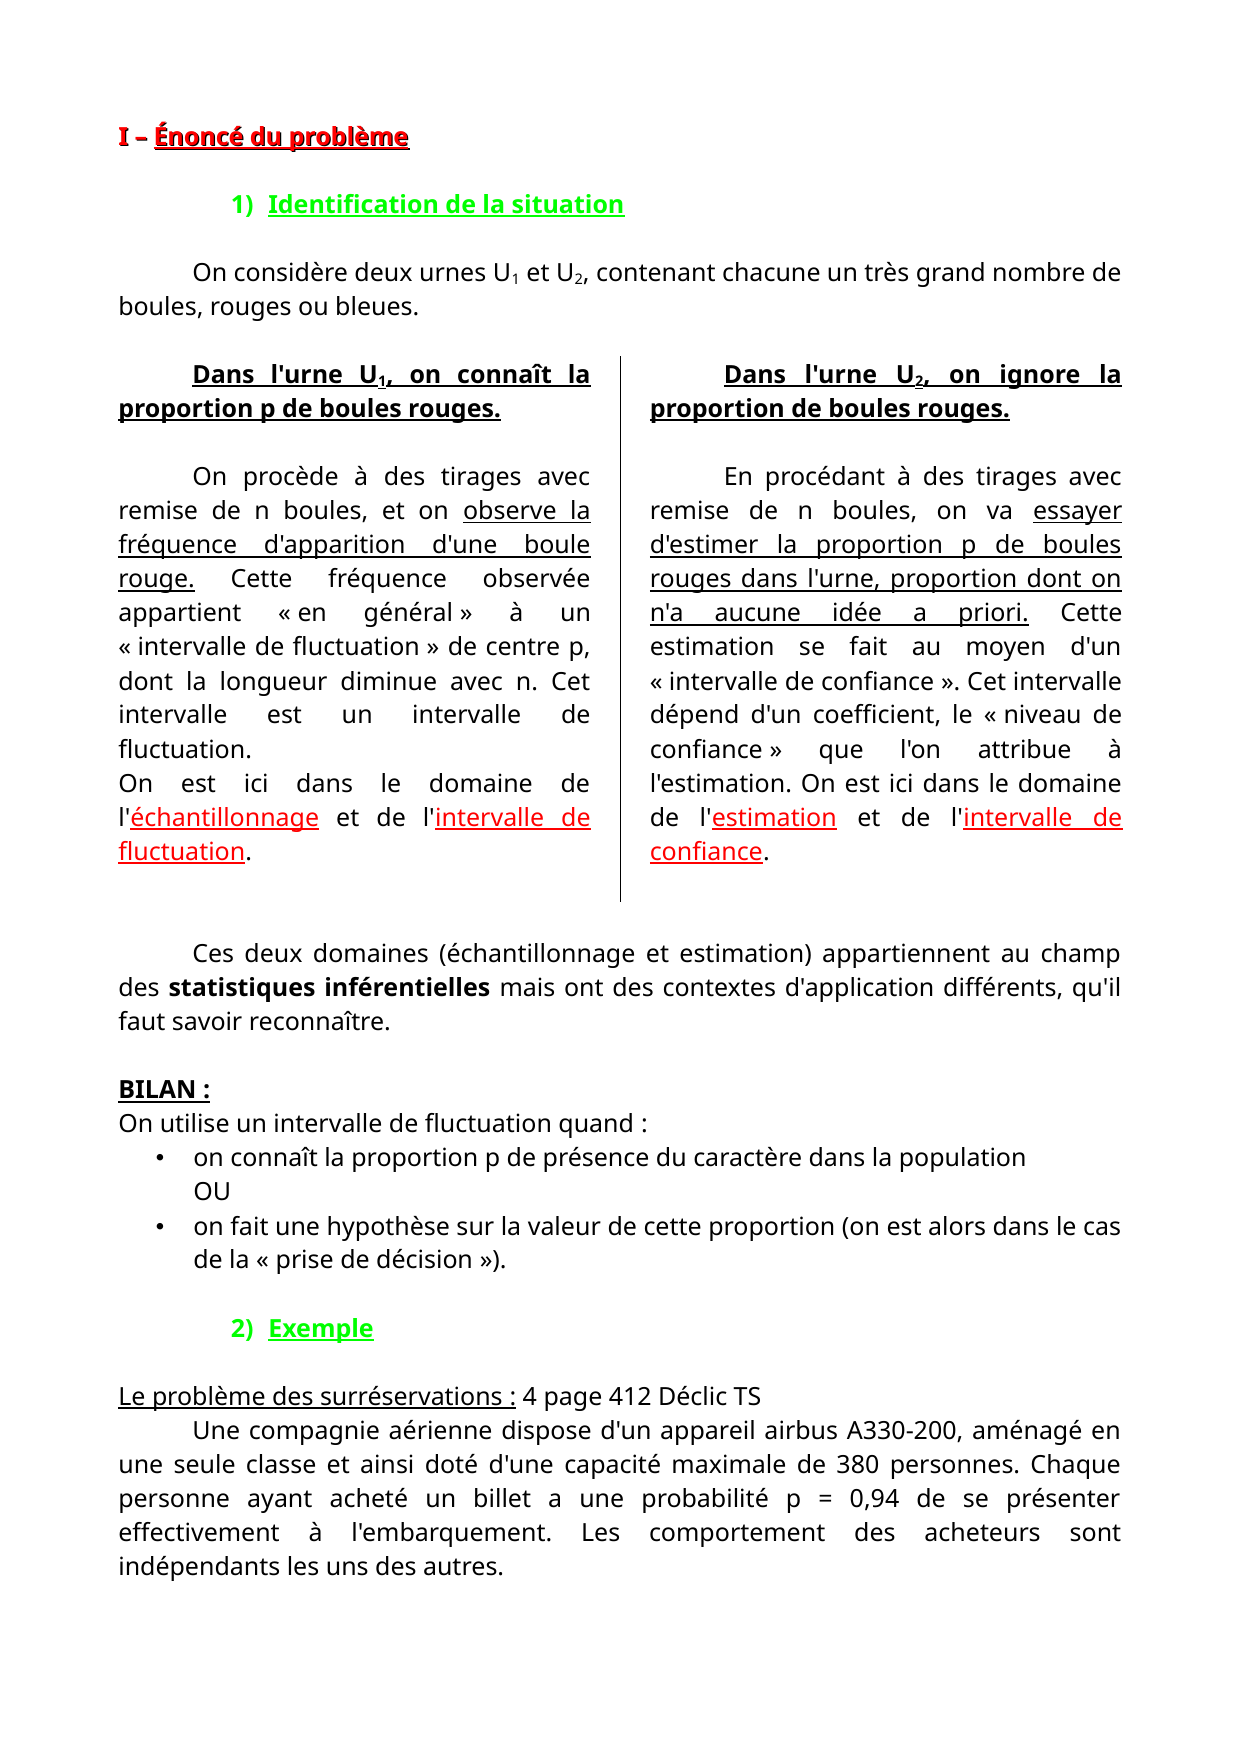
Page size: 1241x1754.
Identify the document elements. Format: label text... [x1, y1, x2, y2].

text On considère deux urnes U1 et U2, contenant chacune un très grand nombre de boules, rouges ou bleues. [118, 254, 1122, 322]
text On est ici dans le domaine de l'échantillonnage et de l'intervalle de fluctuation. [118, 765, 591, 867]
list on connaît la proportion p de présence du caractère dans la population [156, 1140, 1122, 1174]
text En procédant à des tirages avec remise de n boules, on va essayer d'estimer la proportion p de boules [649, 459, 1122, 556]
text BILAN : [118, 1072, 1122, 1106]
text Dans l'urne U2, on ignore la proportion de boules rouges. [649, 357, 1122, 425]
list Identification de la situation [231, 186, 1122, 220]
text Une compagnie aérienne dispose d'un appareil airbus A330-200, aménagé en une seule classe et ainsi doté d'une capacité maximale de 380 personnes. Chaque personne ayant acheté un billet a une probabilité p = 0,94 de se présenter effectivement à l'embarquement. Les comportement des acheteurs sont indépendants les uns des autres. [118, 1412, 1122, 1583]
list OU [156, 1174, 1122, 1208]
list Exemple [231, 1310, 1122, 1344]
text Le problème des surréservations : 4 page 412 Déclic TS [118, 1378, 1122, 1412]
text Ces deux domaines (échantillonnage et estimation) appartiennent au champ des statistiques inférentielles mais ont des contextes d'application différents, qu'il faut savoir reconnaître. [118, 936, 1122, 1038]
text Dans l'urne U1, on connaît la proportion p de boules rouges. [118, 357, 591, 425]
list on fait une hypothèse sur la valeur de cette proportion (on est alors dans le cas de la « prise de décision »). [156, 1208, 1122, 1276]
text On procède à des tirages avec remise de n boules, et on observe la fréquence d'apparition d'une boule [118, 459, 591, 556]
text On utilise un intervalle de fluctuation quand : [118, 1106, 1122, 1140]
text rouges dans l'urne, proportion dont on [649, 557, 1122, 590]
text rouge. Cette fréquence observée appartient « en général » à un « intervalle de fluctuation » de centre p, dont la longueur diminue avec n. Cet intervalle est un intervalle de fluctuation. [118, 558, 591, 765]
text n'a aucune idée a priori. Cette estimation se fait au moyen d'un « intervalle de confiance ». Cet intervalle dépend d'un coefficient, le « niveau de confiance » que l'on attribue à l'estimation. On est ici dans le domaine de l'estimation et de l'intervalle de confiance. [649, 591, 1122, 867]
text I – Énoncé du problème [118, 118, 1122, 152]
